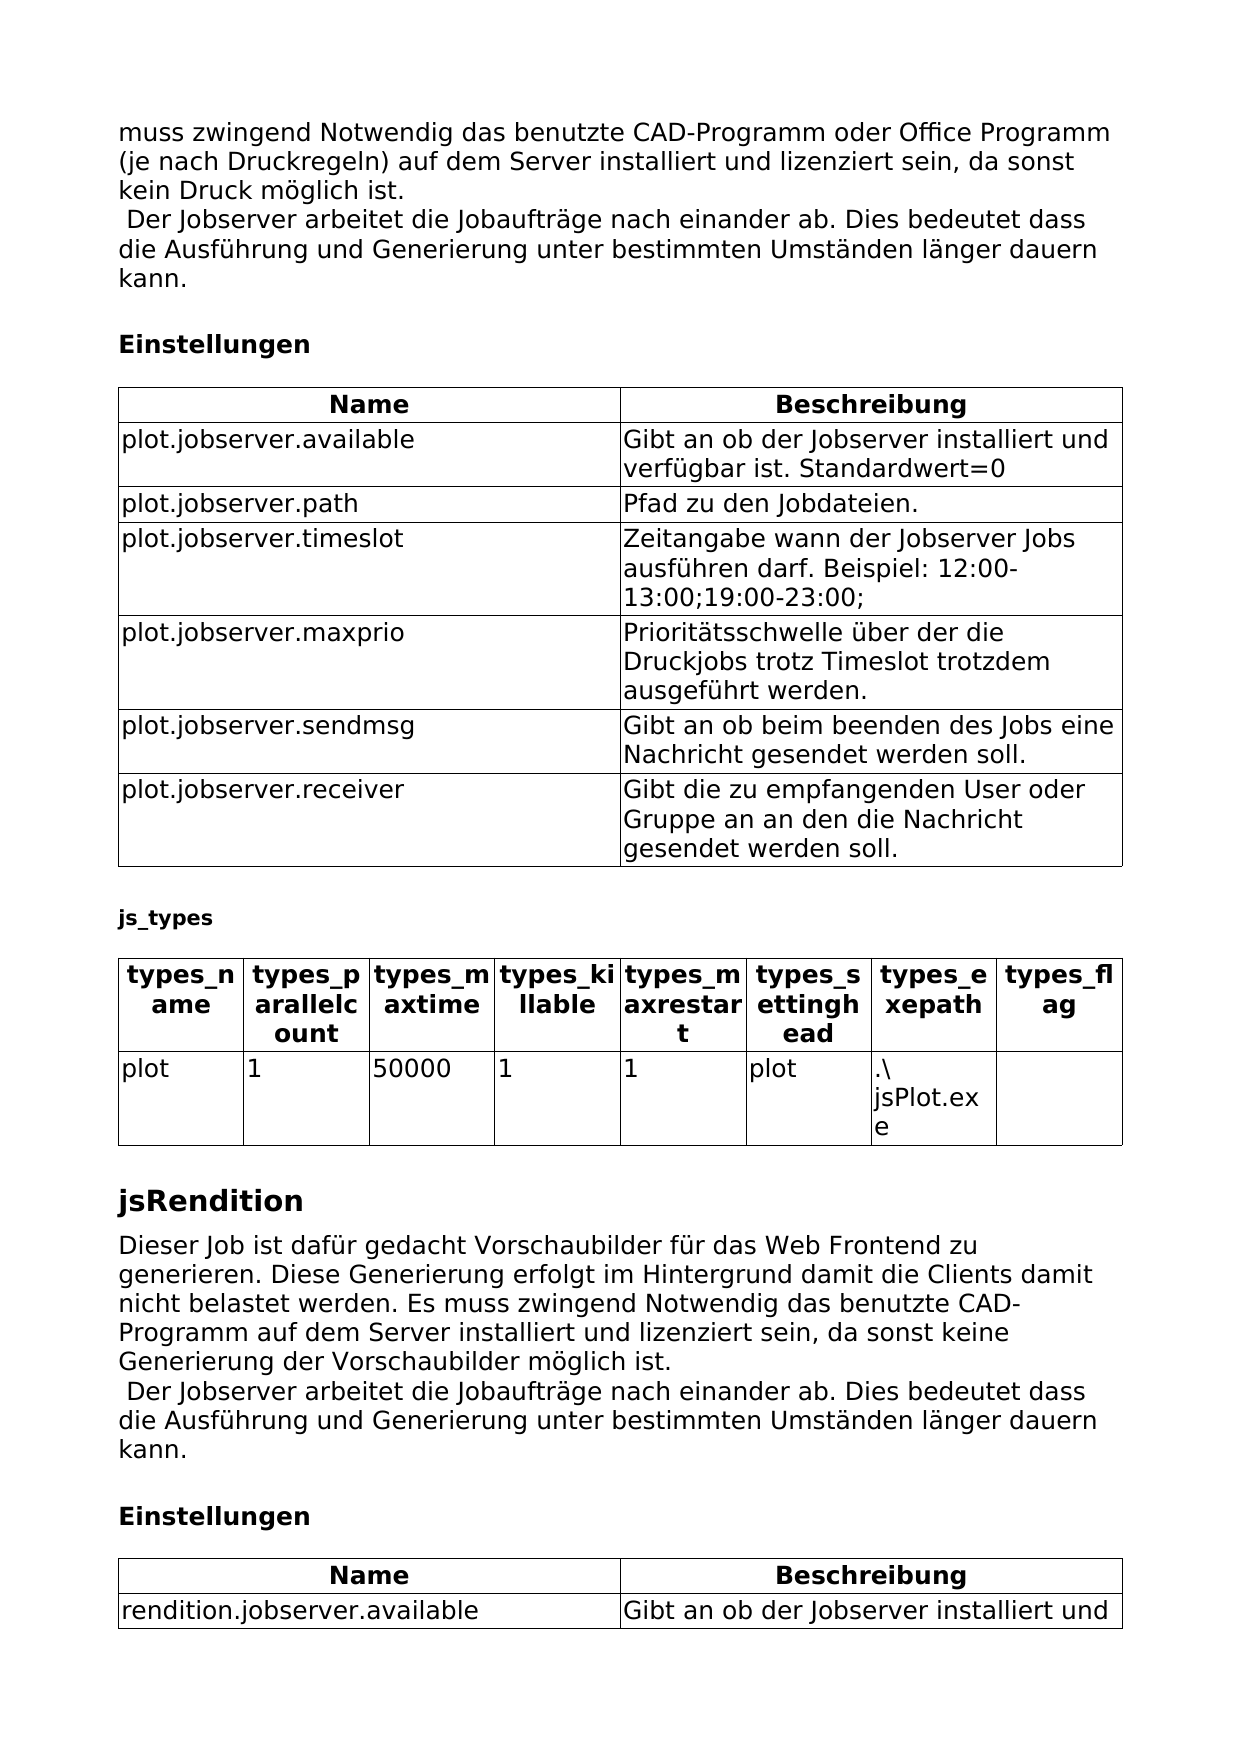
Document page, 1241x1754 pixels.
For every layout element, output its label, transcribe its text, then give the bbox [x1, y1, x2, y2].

subtitle js_types [118, 906, 1122, 930]
table_cell .\jsPlot.exe [872, 1052, 996, 1144]
table_cell 50000 [370, 1052, 494, 1144]
table_header types_maxtime [370, 959, 494, 1051]
table_header types_exepath [872, 959, 996, 1051]
table_header Beschreibung [621, 388, 1122, 422]
table_cell plot.jobserver.receiver [119, 774, 620, 866]
table_cell Gibt an ob der Jobserver installiert und [621, 1594, 1122, 1628]
table_cell plot [747, 1052, 871, 1144]
table_cell Pfad zu den Jobdateien. [621, 487, 1122, 522]
table_cell plot.jobserver.sendmsg [119, 710, 620, 773]
table_cell 1 [621, 1052, 746, 1144]
subtitle jsRendition [118, 1184, 1122, 1218]
table_cell rendition.jobserver.available [119, 1594, 620, 1628]
table_cell plot.jobserver.available [119, 423, 620, 486]
table_cell Gibt die zu empfangenden User oder Gruppe an an den die Nachricht gesendet werden soll. [621, 774, 1122, 866]
table_header types_parallelcount [244, 959, 369, 1051]
table_cell Prioritätsschwelle über der die Druckjobs trotz Timeslot trotzdem ausgeführt werden. [621, 616, 1122, 708]
table_header Beschreibung [621, 1559, 1122, 1593]
table_cell [997, 1052, 1122, 1144]
table_header types_name [119, 959, 243, 1051]
table_cell plot [119, 1052, 243, 1144]
table_cell plot.jobserver.path [119, 487, 620, 522]
table_header types_maxrestart [621, 959, 746, 1051]
table_header types_flag [997, 959, 1122, 1051]
table_cell plot.jobserver.maxprio [119, 616, 620, 708]
subtitle Einstellungen [118, 331, 1122, 360]
table_cell Gibt an ob beim beenden des Jobs eine Nachricht gesendet werden soll. [621, 710, 1122, 773]
table_cell 1 [244, 1052, 369, 1144]
table_header types_settinghead [747, 959, 871, 1051]
subtitle Einstellungen [118, 1502, 1122, 1531]
table_cell Zeitangabe wann der Jobserver Jobs ausführen darf. Beispiel: 12:00-13:00;19:00-23:00; [621, 523, 1122, 615]
table_cell Gibt an ob der Jobserver installiert und verfügbar ist. Standardwert=0 [621, 423, 1122, 486]
text muss zwingend Notwendig das benutzte CAD-Programm oder Office Programm (je nach Druckregeln) auf dem Server installiert und lizenziert sein, da sonst kein Druck möglich ist. Der Jobserver arbeitet die Jobaufträge nach einander ab. Dies bedeutet dass die Ausführung und Generierung unter bestimmten Umständen länger dauern kann. [118, 118, 1122, 293]
table_header Name [119, 388, 620, 422]
table_cell plot.jobserver.timeslot [119, 523, 620, 615]
table_header Name [119, 1559, 620, 1593]
table_header types_killable [495, 959, 620, 1051]
text Dieser Job ist dafür gedacht Vorschaubilder für das Web Frontend zu generieren. Diese Generierung erfolgt im Hintergrund damit die Clients damit nicht belastet werden. Es muss zwingend Notwendig das benutzte CAD-Programm auf dem Server installiert und lizenziert sein, da sonst keine Generierung der Vorschaubilder möglich ist. Der Jobserver arbeitet die Jobaufträge nach einander ab. Dies bedeutet dass die Ausführung und Generierung unter bestimmten Umständen länger dauern kann. [118, 1231, 1122, 1464]
table_cell 1 [495, 1052, 620, 1144]
